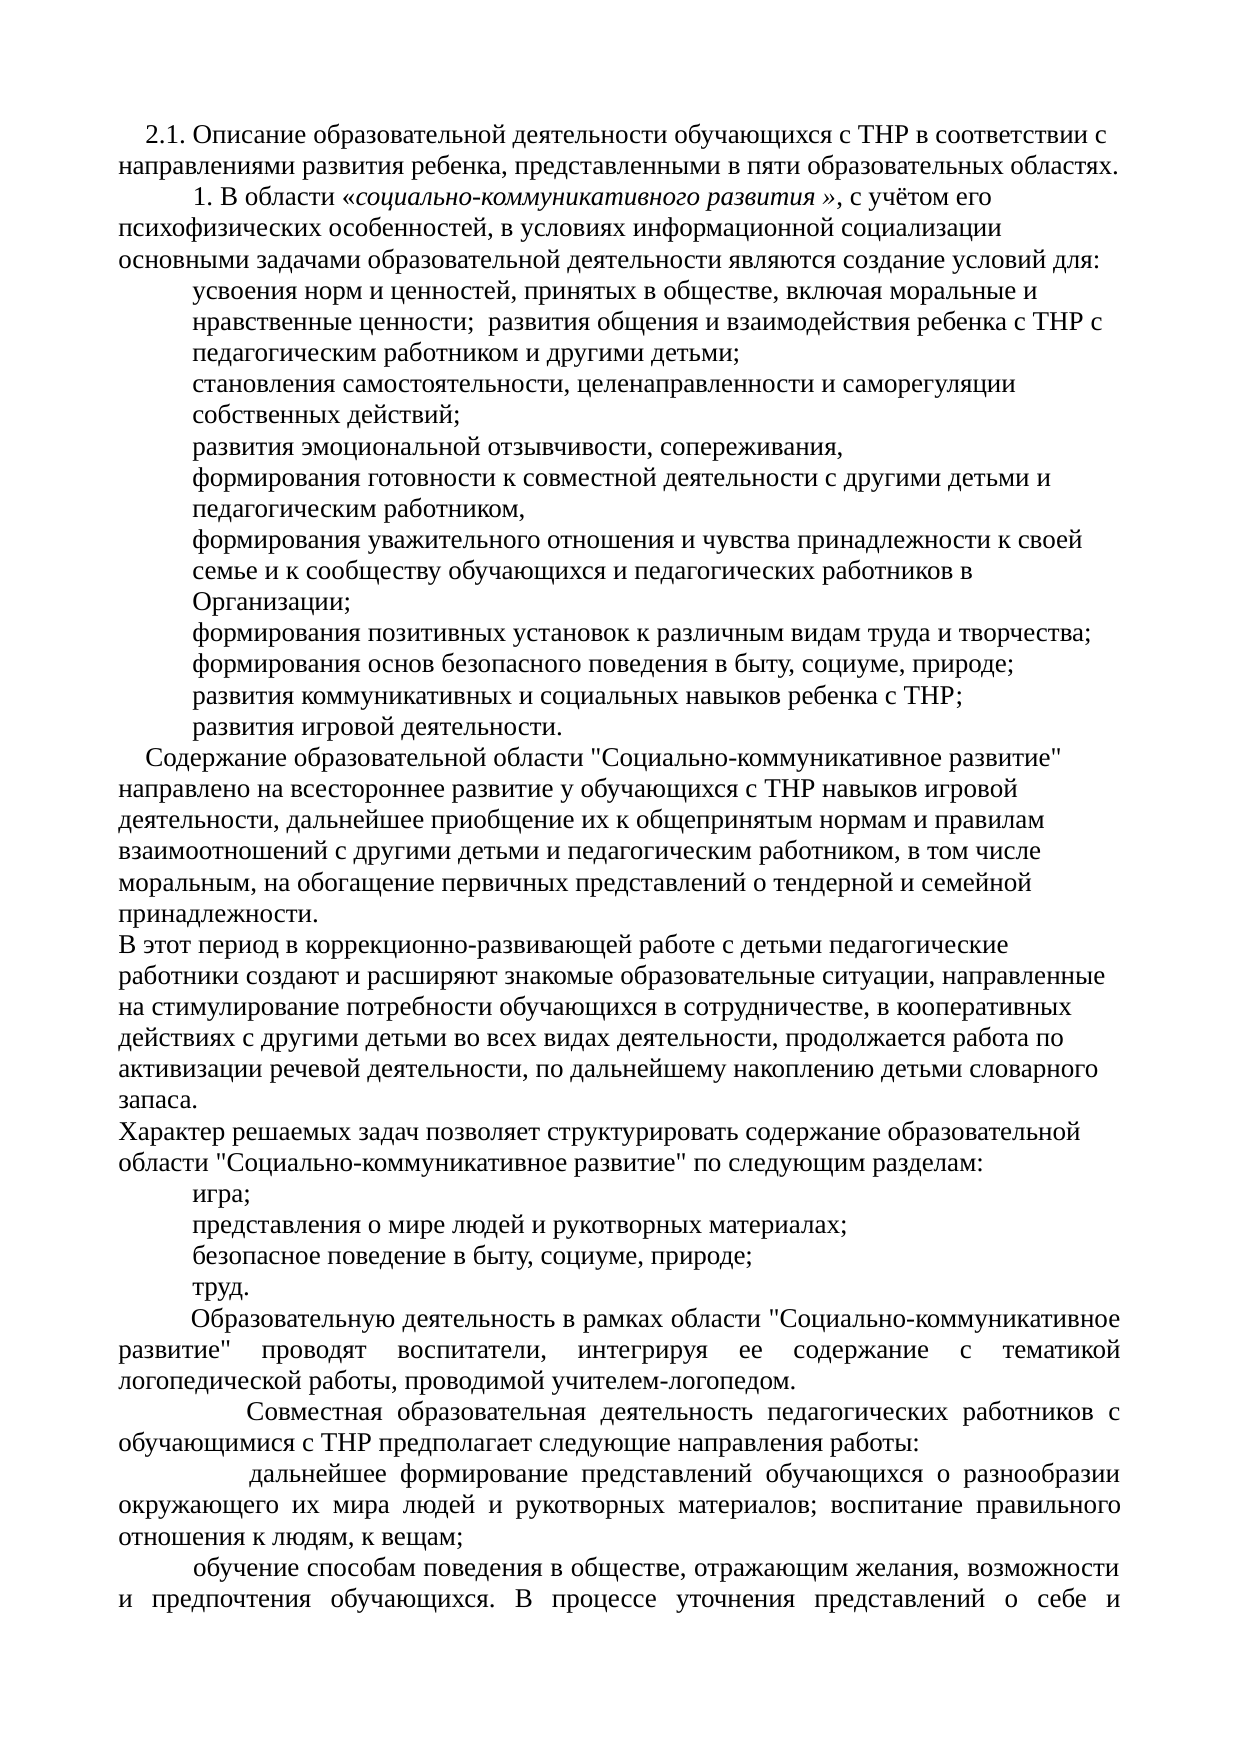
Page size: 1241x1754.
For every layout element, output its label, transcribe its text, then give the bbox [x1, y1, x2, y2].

text формирования основ безопасного поведения в быту, социуме, природе; [192, 648, 1122, 679]
text безопасное поведение в быту, социуме, природе; [192, 1239, 1122, 1271]
text представления о мире людей и рукотворных материалах; [192, 1208, 1122, 1239]
text 1. В области «социально-коммуникативного развития », с учётом его психофизических особенностей, в условиях информационной социализации основными задачами образовательной деятельности являются создание условий для: [118, 180, 1122, 274]
text формирования готовности к совместной деятельности с другими детьми и педагогическим работником, [192, 461, 1122, 523]
text формирования уважительного отношения и чувства принадлежности к своей семье и к сообществу обучающихся и педагогических работников в Организации; [192, 523, 1122, 616]
text Характер решаемых задач позволяет структурировать содержание образовательной области "Социально-коммуникативное развитие" по следующим разделам: [118, 1115, 1122, 1177]
text дальнейшее формирование представлений обучающихся о разнообразии окружающего их мира людей и рукотворных материалов; воспитание правильного отношения к людям, к вещам; [118, 1457, 1122, 1551]
text Содержание образовательной области "Социально-коммуникативное развитие" направлено на всестороннее развитие у обучающихся с ТНР навыков игровой деятельности, дальнейшее приобщение их к общепринятым нормам и правилам взаимоотношений с другими детьми и педагогическим работником, в том числе моральным, на обогащение первичных представлений о тендерной и семейной принадлежности. [118, 741, 1122, 928]
text Совместная образовательная деятельность педагогических работников с обучающимися с ТНР предполагает следующие направления работы: [118, 1395, 1122, 1457]
text обучение способам поведения в обществе, отражающим желания, возможности и предпочтения обучающихся. В процессе уточнения представлений о себе и [118, 1551, 1122, 1613]
text Образовательную деятельность в рамках области "Социально-коммуникативное развитие" проводят воспитатели, интегрируя ее содержание с тематикой логопедической работы, проводимой учителем-логопедом. [118, 1302, 1122, 1395]
text В этот период в коррекционно-развивающей работе с детьми педагогические работники создают и расширяют знакомые образовательные ситуации, направленные на стимулирование потребности обучающихся в сотрудничестве, в кооперативных действиях с другими детьми во всех видах деятельности, продолжается работа по активизации речевой деятельности, по дальнейшему накоплению детьми словарного запаса. [118, 928, 1122, 1115]
text развития коммуникативных и социальных навыков ребенка с ТНР; [192, 679, 1122, 710]
text развития игровой деятельности. [192, 710, 1122, 741]
text труд. [192, 1271, 1122, 1302]
text усвоения норм и ценностей, принятых в обществе, включая моральные и нравственные ценности; развития общения и взаимодействия ребенка с ТНР с педагогическим работником и другими детьми; [192, 274, 1122, 367]
text 2.1. Описание образовательной деятельности обучающихся с ТНР в соответствии с направлениями развития ребенка, представленными в пяти образовательных областях. [118, 118, 1122, 180]
text игра; [192, 1177, 1122, 1208]
text формирования позитивных установок к различным видам труда и творчества; [192, 616, 1122, 648]
text развития эмоциональной отзывчивости, сопереживания, [192, 429, 1122, 461]
text становления самостоятельности, целенаправленности и саморегуляции собственных действий; [192, 367, 1122, 429]
